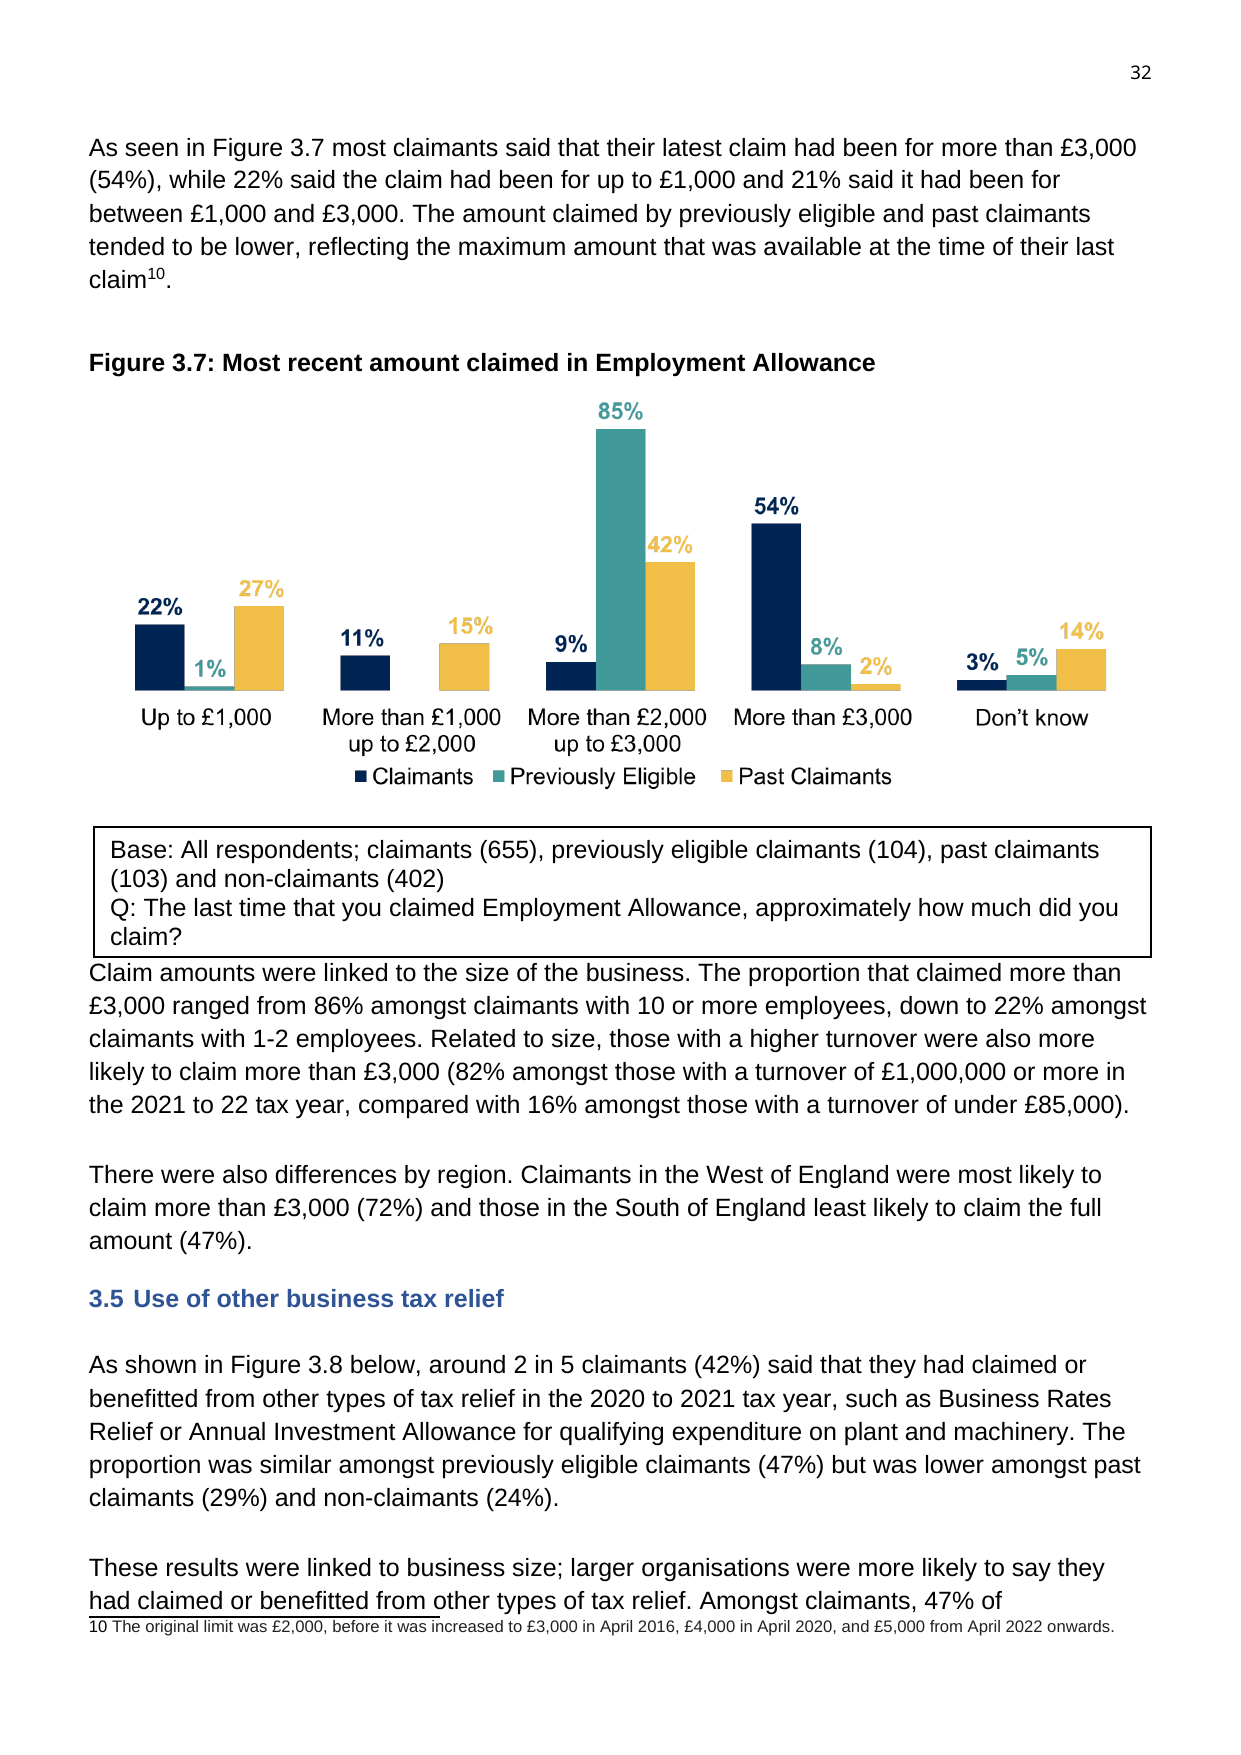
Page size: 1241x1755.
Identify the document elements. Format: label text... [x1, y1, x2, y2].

text Claim amounts were linked to the size of the business. The proportion that claimed more than £3,000 ranged from 86% amongst claimants with 10 or more employees, down to 22% amongst claimants with 1-2 employees. Related to size, those with a higher turnover were also more likely to claim more than £3,000 (82% amongst those with a turnover of £1,000,000 or more in the 2021 to 22 tax year, compared with 16% amongst those with a turnover of under £85,000). [89, 847, 1152, 1118]
text Q: The last time that you claimed Employment Allowance, approximately how much did you claim? [110, 893, 1135, 948]
text Base: All respondents; claimants (655), previously eligible claimants (104), past claimants (103) and non-claimants (402) [110, 835, 1135, 893]
text There were also differences by region. Claimants in the West of England were most likely to claim more than £3,000 (72%) and those in the South of England least likely to claim the full amount (47%). [89, 1160, 1152, 1255]
text The original limit was £2,000, before it was increased to £3,000 in April 2016, £4,000 in April 2020, and £5,000 from April 2022 onwards. [89, 1617, 1152, 1636]
subtitle Use of other business tax relief [89, 1284, 1152, 1313]
text As shown in Figure 3.8 below, around 2 in 5 claimants (42%) said that they had claimed or benefitted from other types of tax relief in the 2020 to 2021 tax year, such as Business Rates Relief or Annual Investment Allowance for qualifying expenditure on plant and machinery. The proportion was similar amongst previously eligible claimants (47%) but was lower amongst past claimants (29%) and non-claimants (24%). [89, 1351, 1152, 1511]
text These results were linked to business size; larger organisations were more likely to say they had claimed or benefitted from other types of tax relief. Amongst claimants, 47% of [89, 1553, 1152, 1615]
text Figure 3.7: Most recent amount claimed in Employment Allowance [89, 348, 1048, 376]
text As seen in Figure 3.7 most claimants said that their latest claim had been for more than £3,000 (54%), while 22% said the claim had been for up to £1,000 and 21% said it had been for between £1,000 and £3,000. The amount claimed by previously eligible and past claimants tended to be lower, reflecting the maximum amount that was available at the time of their last claim. [89, 132, 1152, 293]
